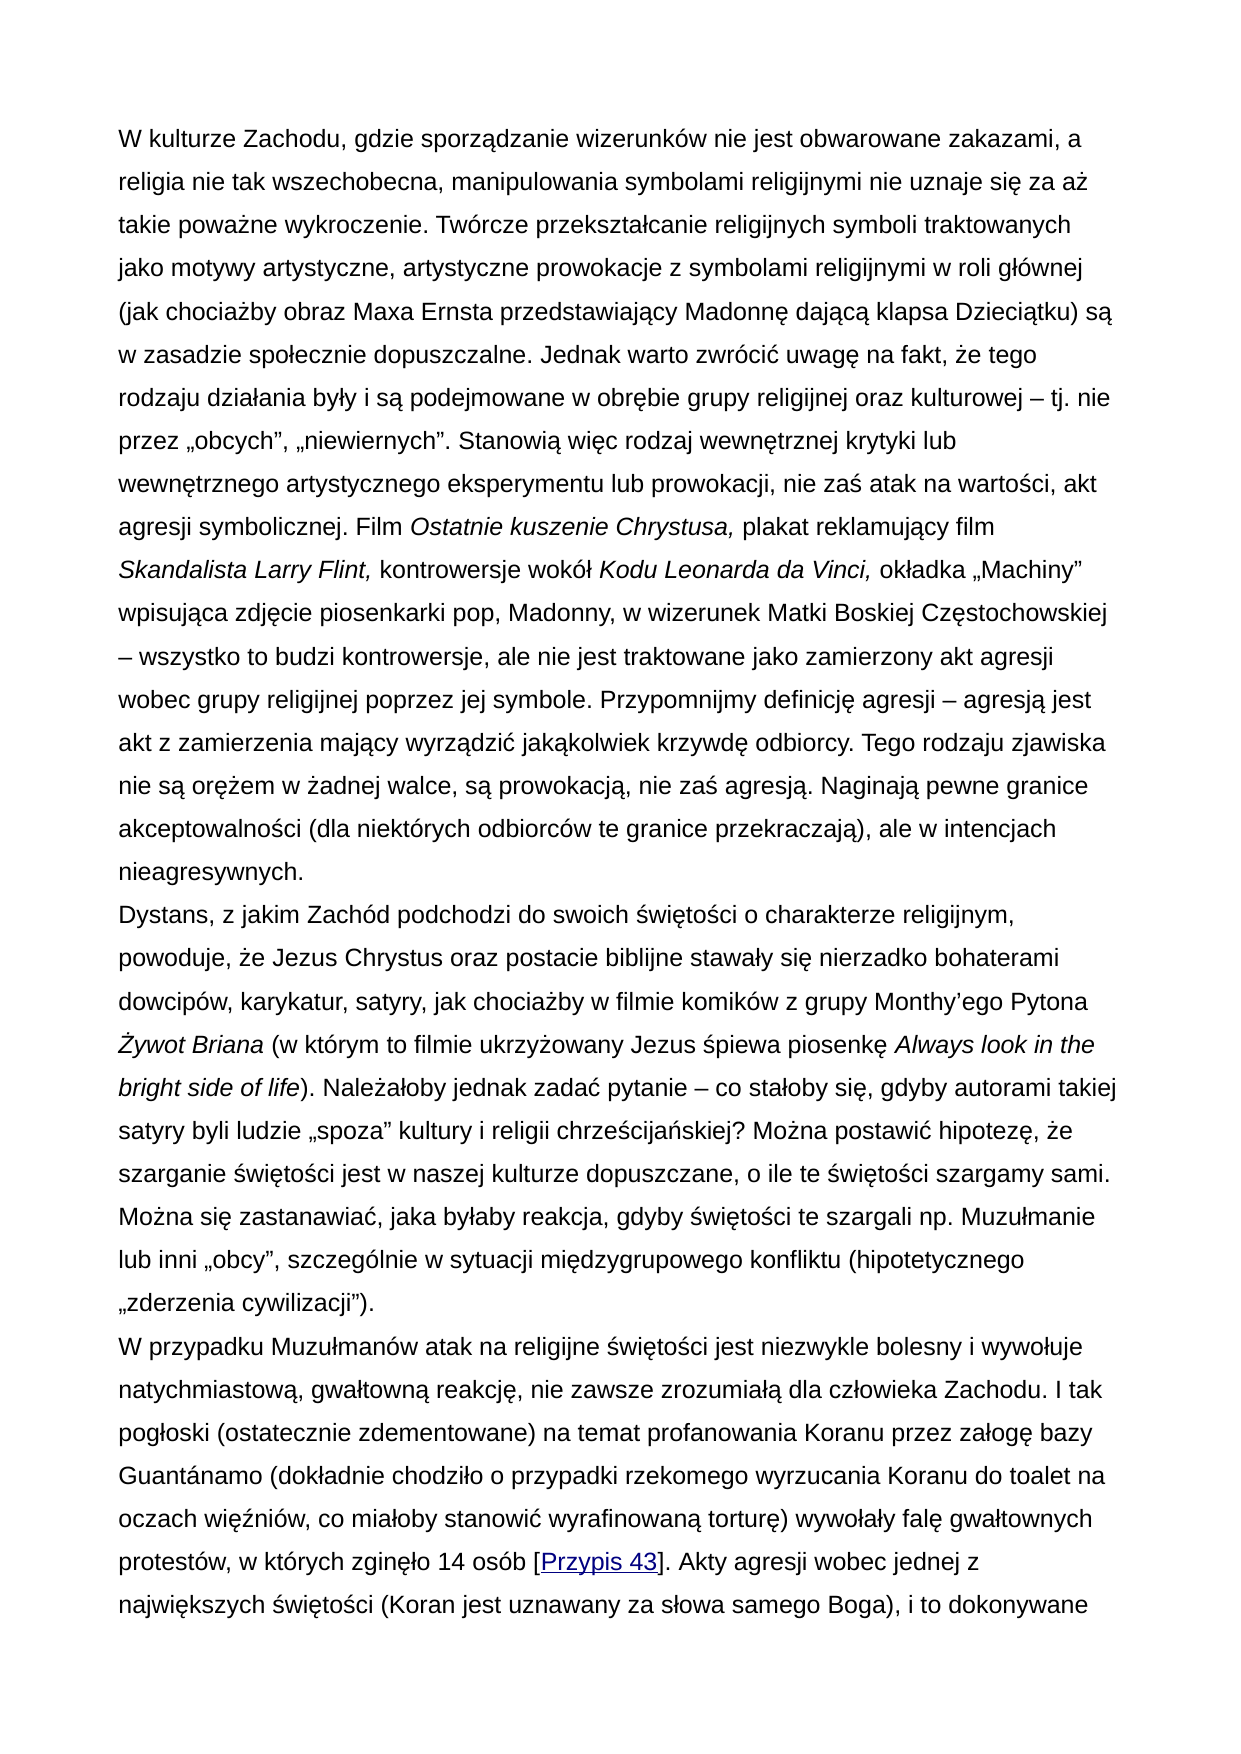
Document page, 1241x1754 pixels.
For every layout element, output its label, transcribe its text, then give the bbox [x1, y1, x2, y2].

text W kulturze Zachodu, gdzie sporządzanie wizerunków nie jest obwarowane zakazami, a religia nie tak wszechobecna, manipulowania symbolami religijnymi nie uznaje się za aż takie poważne wykroczenie. Twórcze przekształcanie religijnych symboli traktowanych jako motywy artystyczne, artystyczne prowokacje z symbolami religijnymi w roli głównej (jak chociażby obraz Maxa Ernsta przedstawiający Madonnę dającą klapsa Dzieciątku) są w zasadzie społecznie dopuszczalne. Jednak warto zwrócić uwagę na fakt, że tego rodzaju działania były i są podejmowane w obrębie grupy religijnej oraz kulturowej – tj. nie przez „obcych”, „niewiernych”. Stanowią więc rodzaj wewnętrznej krytyki lub wewnętrznego artystycznego eksperymentu lub prowokacji, nie zaś atak na wartości, akt agresji symbolicznej. Film Ostatnie kuszenie Chrystusa, plakat reklamujący film Skandalista Larry Flint, kontrowersje wokół Kodu Leonarda da Vinci, okładka „Machiny” wpisująca zdjęcie piosenkarki pop, Madonny, w wizerunek Matki Boskiej Częstochowskiej – wszystko to budzi kontrowersje, ale nie jest traktowane jako zamierzony akt agresji wobec grupy religijnej poprzez jej symbole. Przypomnijmy definicję agresji – agresją jest akt z zamierzenia mający wyrządzić jakąkolwiek krzywdę odbiorcy. Tego rodzaju zjawiska nie są orężem w żadnej walce, są prowokacją, nie zaś agresją. Naginają pewne granice akceptowalności (dla niektórych odbiorców te granice przekraczają), ale w intencjach nieagresywnych. [118, 124, 1122, 886]
text W przypadku Muzułmanów atak na religijne świętości jest niezwykle bolesny i wywołuje natychmiastową, gwałtowną reakcję, nie zawsze zrozumiałą dla człowieka Zachodu. I tak pogłoski (ostatecznie zdementowane) na temat profanowania Koranu przez załogę bazy Guantánamo (dokładnie chodziło o przypadki rzekomego wyrzucania Koranu do toalet na oczach więźniów, co miałoby stanowić wyrafinowaną torturę) wywołały falę gwałtownych protestów, w których zginęło 14 osób [Przypis 43]. Akty agresji wobec jednej z największych świętości (Koran jest uznawany za słowa samego Boga), i to dokonywane [118, 1332, 1122, 1619]
text Dystans, z jakim Zachód podchodzi do swoich świętości o charakterze religijnym, powoduje, że Jezus Chrystus oraz postacie biblijne stawały się nierzadko bohaterami dowcipów, karykatur, satyry, jak chociażby w filmie komików z grupy Monthy’ego Pytona Żywot Briana (w którym to filmie ukrzyżowany Jezus śpiewa piosenkę Always look in the bright side of life). Należałoby jednak zadać pytanie – co stałoby się, gdyby autorami takiej satyry byli ludzie „spoza” kultury i religii chrześcijańskiej? Można postawić hipotezę, że szarganie świętości jest w naszej kulturze dopuszczane, o ile te świętości szargamy sami. Można się zastanawiać, jaka byłaby reakcja, gdyby świętości te szargali np. Muzułmanie lub inni „obcy”, szczególnie w sytuacji międzygrupowego konfliktu (hipotetycznego „zderzenia cywilizacji”). [118, 900, 1122, 1317]
